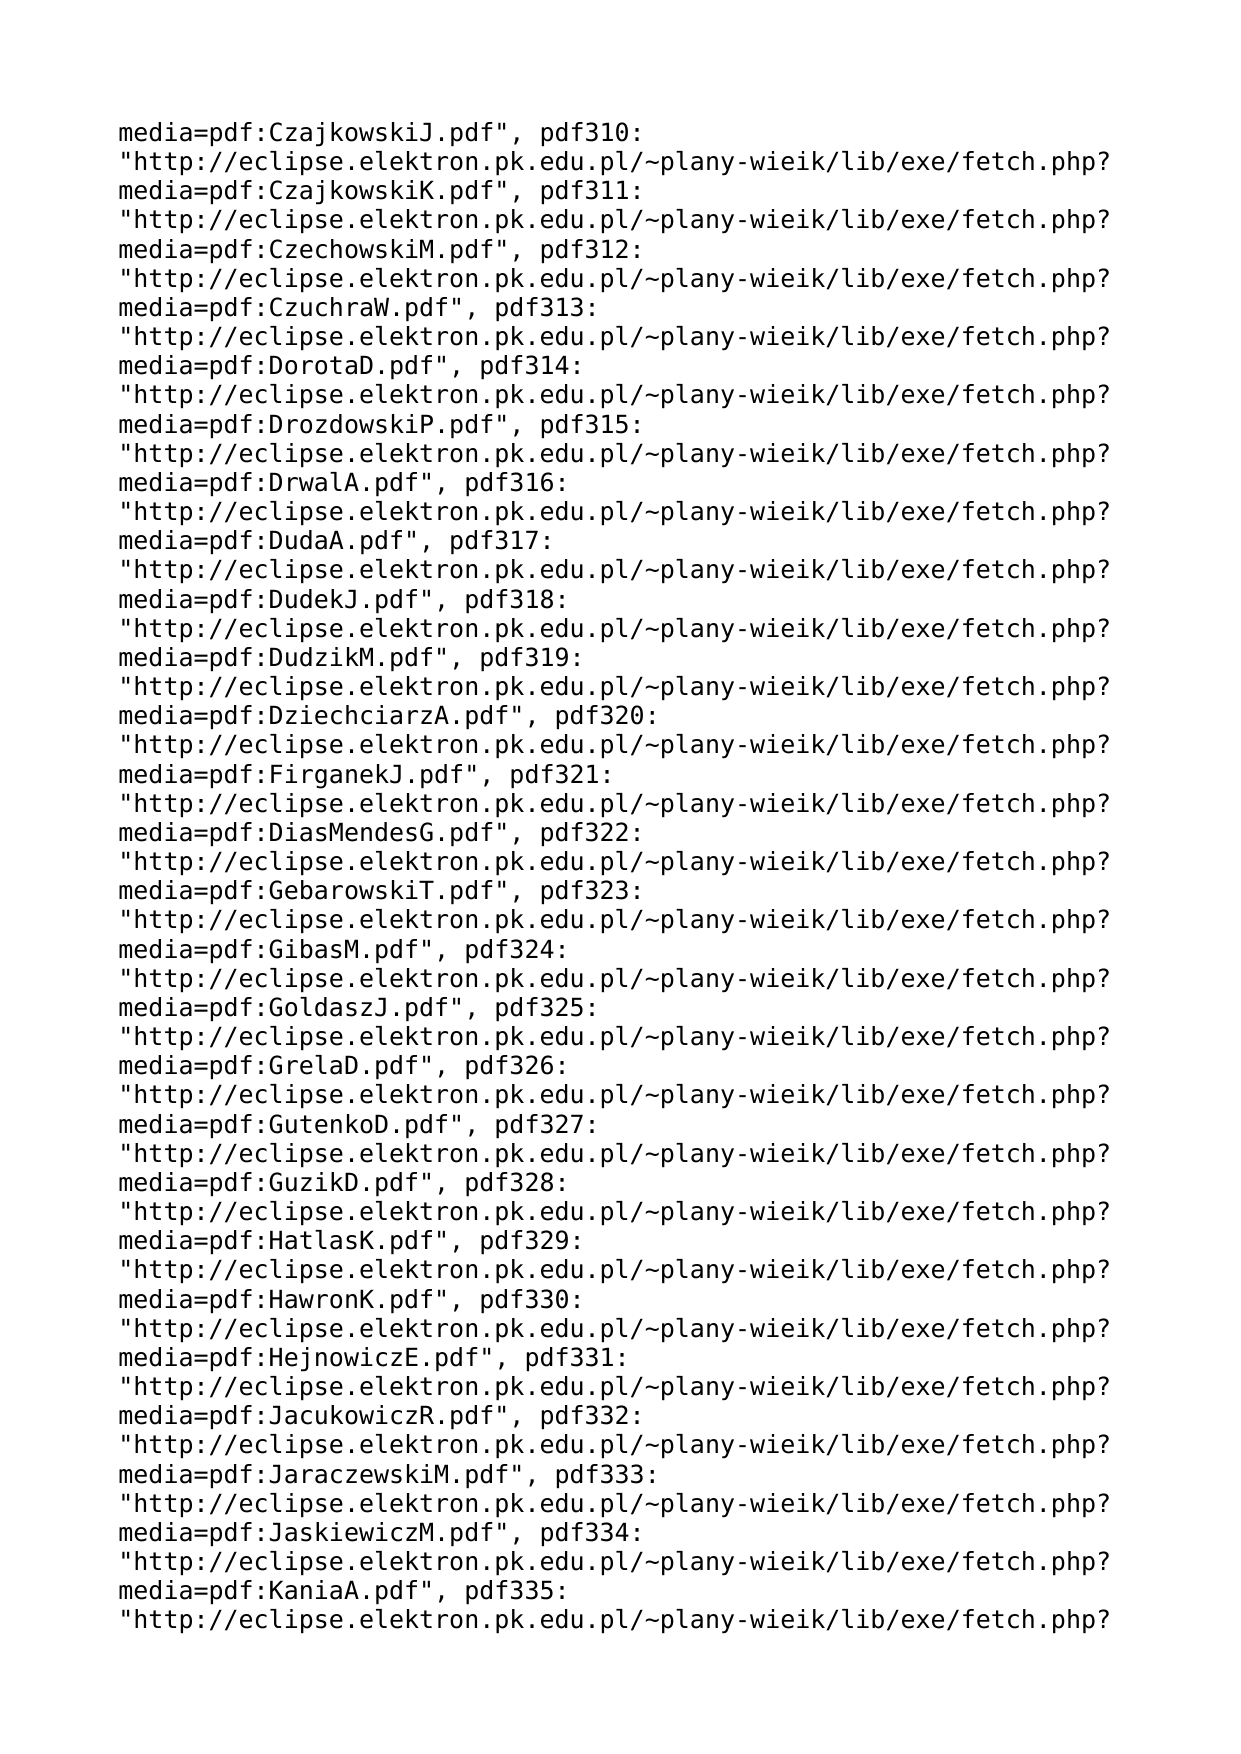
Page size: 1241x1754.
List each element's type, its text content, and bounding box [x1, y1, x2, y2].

text media=pdf:CzajkowskiJ.pdf", pdf310: "http://eclipse.elektron.pk.edu.pl/~plany-wieik/lib/exe/fetch.php?media=pdf:CzajkowskiK.pdf", pdf311: "http://eclipse.elektron.pk.edu.pl/~plany-wieik/lib/exe/fetch.php?media=pdf:CzechowskiM.pdf", pdf312: "http://eclipse.elektron.pk.edu.pl/~plany-wieik/lib/exe/fetch.php?media=pdf:CzuchraW.pdf", pdf313: "http://eclipse.elektron.pk.edu.pl/~plany-wieik/lib/exe/fetch.php?media=pdf:DorotaD.pdf", pdf314: "http://eclipse.elektron.pk.edu.pl/~plany-wieik/lib/exe/fetch.php?media=pdf:DrozdowskiP.pdf", pdf315: "http://eclipse.elektron.pk.edu.pl/~plany-wieik/lib/exe/fetch.php?media=pdf:DrwalA.pdf", pdf316: "http://eclipse.elektron.pk.edu.pl/~plany-wieik/lib/exe/fetch.php?media=pdf:DudaA.pdf", pdf317: "http://eclipse.elektron.pk.edu.pl/~plany-wieik/lib/exe/fetch.php?media=pdf:DudekJ.pdf", pdf318: "http://eclipse.elektron.pk.edu.pl/~plany-wieik/lib/exe/fetch.php?media=pdf:DudzikM.pdf", pdf319: "http://eclipse.elektron.pk.edu.pl/~plany-wieik/lib/exe/fetch.php?media=pdf:DziechciarzA.pdf", pdf320: "http://eclipse.elektron.pk.edu.pl/~plany-wieik/lib/exe/fetch.php?media=pdf:FirganekJ.pdf", pdf321: "http://eclipse.elektron.pk.edu.pl/~plany-wieik/lib/exe/fetch.php?media=pdf:DiasMendesG.pdf", pdf322: "http://eclipse.elektron.pk.edu.pl/~plany-wieik/lib/exe/fetch.php?media=pdf:GebarowskiT.pdf", pdf323: "http://eclipse.elektron.pk.edu.pl/~plany-wieik/lib/exe/fetch.php?media=pdf:GibasM.pdf", pdf324: "http://eclipse.elektron.pk.edu.pl/~plany-wieik/lib/exe/fetch.php?media=pdf:GoldaszJ.pdf", pdf325: "http://eclipse.elektron.pk.edu.pl/~plany-wieik/lib/exe/fetch.php?media=pdf:GrelaD.pdf", pdf326: "http://eclipse.elektron.pk.edu.pl/~plany-wieik/lib/exe/fetch.php?media=pdf:GutenkoD.pdf", pdf327: "http://eclipse.elektron.pk.edu.pl/~plany-wieik/lib/exe/fetch.php?media=pdf:GuzikD.pdf", pdf328: "http://eclipse.elektron.pk.edu.pl/~plany-wieik/lib/exe/fetch.php?media=pdf:HatlasK.pdf", pdf329: "http://eclipse.elektron.pk.edu.pl/~plany-wieik/lib/exe/fetch.php?media=pdf:HawronK.pdf", pdf330: "http://eclipse.elektron.pk.edu.pl/~plany-wieik/lib/exe/fetch.php?media=pdf:HejnowiczE.pdf", pdf331: "http://eclipse.elektron.pk.edu.pl/~plany-wieik/lib/exe/fetch.php?media=pdf:JacukowiczR.pdf", pdf332: "http://eclipse.elektron.pk.edu.pl/~plany-wieik/lib/exe/fetch.php?media=pdf:JaraczewskiM.pdf", pdf333: "http://eclipse.elektron.pk.edu.pl/~plany-wieik/lib/exe/fetch.php?media=pdf:JaskiewiczM.pdf", pdf334: "http://eclipse.elektron.pk.edu.pl/~plany-wieik/lib/exe/fetch.php?media=pdf:KaniaA.pdf", pdf335: "http://eclipse.elektron.pk.edu.pl/~plany-wieik/lib/exe/fetch.php? [118, 118, 1122, 1635]
